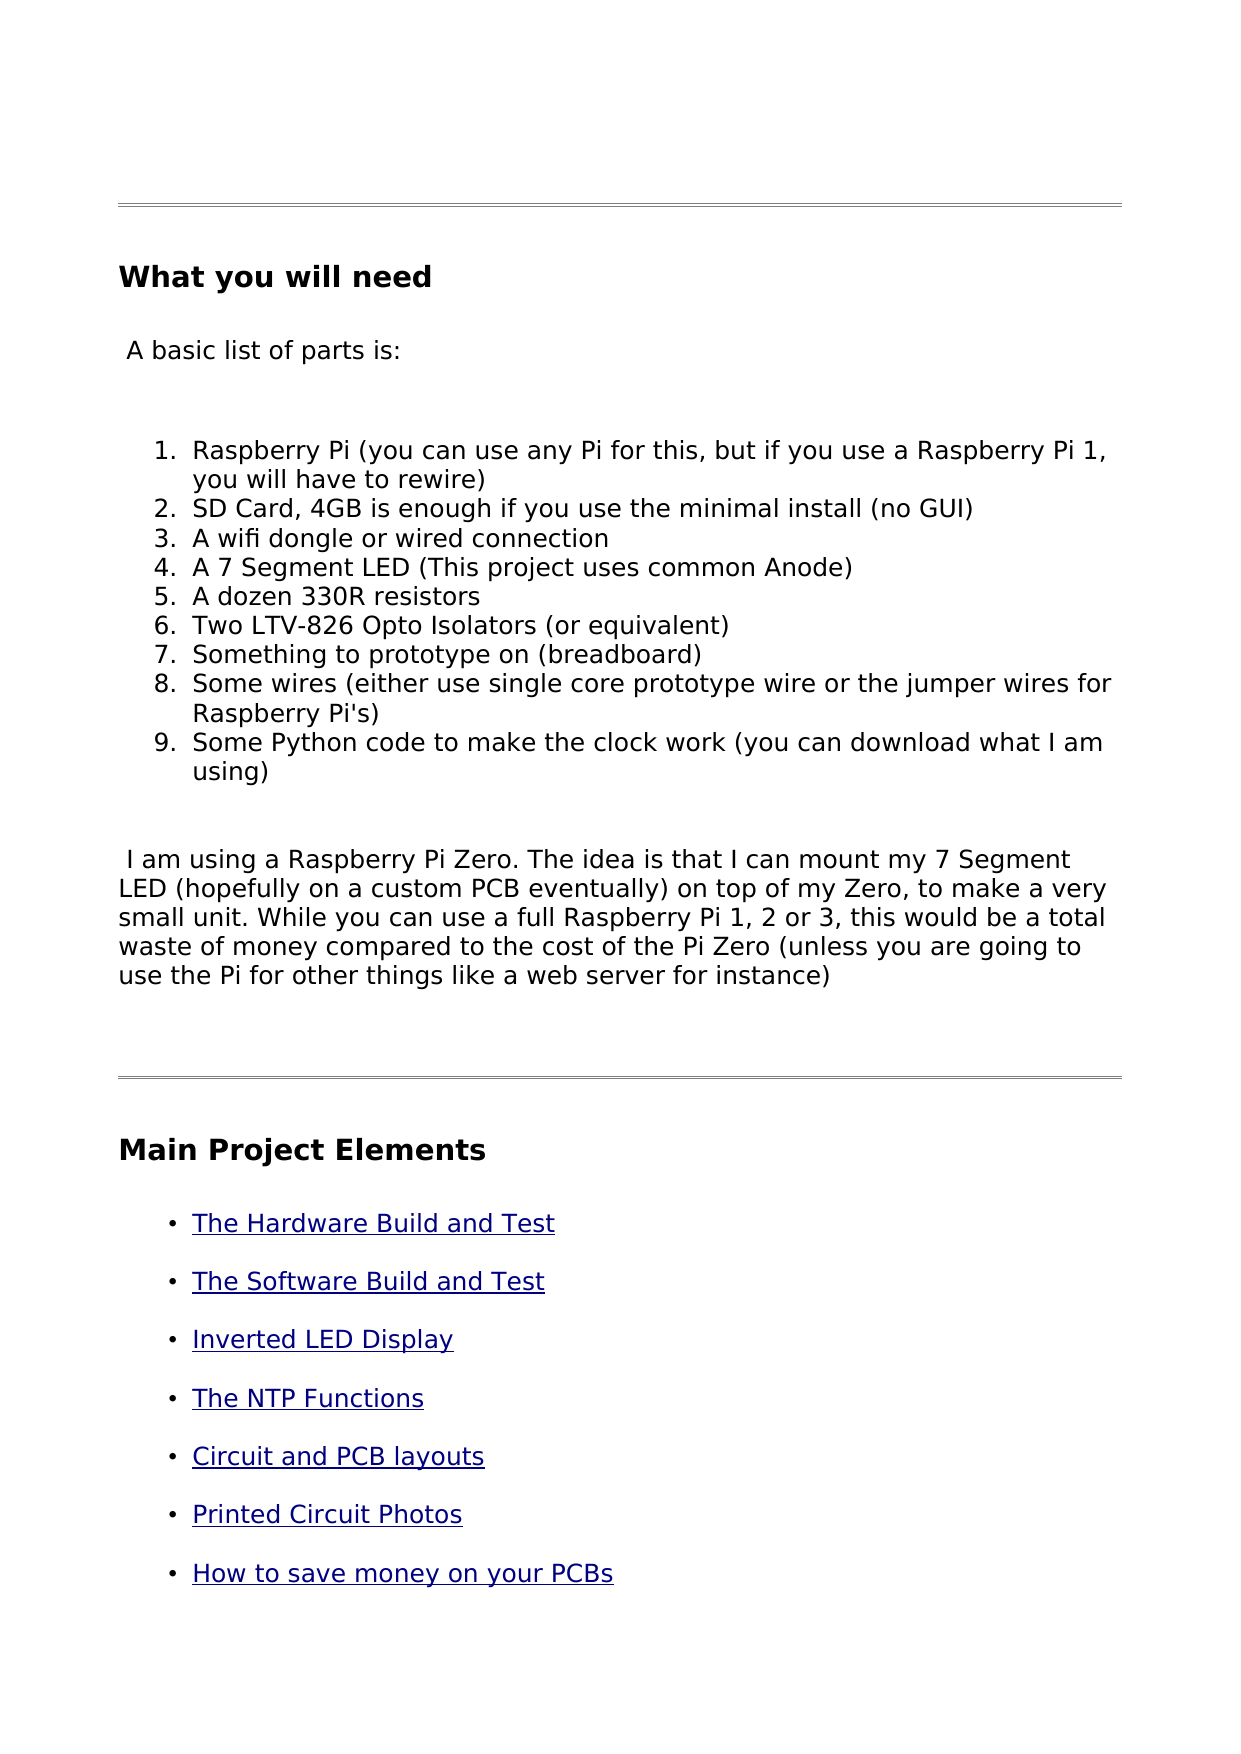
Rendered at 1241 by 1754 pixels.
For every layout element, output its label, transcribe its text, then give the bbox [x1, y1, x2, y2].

text A basic list of parts is: [118, 307, 1122, 394]
list The Hardware Build and Test [177, 1209, 1122, 1267]
list A 7 Segment LED (This project uses common Anode) [177, 553, 1122, 582]
text I am using a Raspberry Pi Zero. The idea is that I can mount my 7 Segment LED (hopefully on a custom PCB eventually) on top of my Zero, to make a very small unit. While you can use a full Raspberry Pi 1, 2 or 3, this would be a total waste of money compared to the cost of the Pi Zero (unless you are going to use the Pi for other things like a web server for instance) [118, 816, 1122, 1049]
list The Software Build and Test [177, 1267, 1122, 1326]
list Raspberry Pi (you can use any Pi for this, but if you use a Raspberry Pi 1, you will have to rewire) [177, 436, 1122, 494]
list Circuit and PCB layouts [177, 1442, 1122, 1501]
list The NTP Functions [177, 1384, 1122, 1442]
list A wifi dongle or wired connection [177, 524, 1122, 553]
list A dozen 330R resistors [177, 582, 1122, 611]
list Some wires (either use single core prototype wire or the jumper wires for Raspberry Pi's) [177, 669, 1122, 728]
subtitle Main Project Elements [118, 1133, 1122, 1167]
list SD Card, 4GB is enough if you use the minimal install (no GUI) [177, 494, 1122, 524]
list Two LTV-826 Opto Isolators (or equivalent) [177, 611, 1122, 640]
list Inverted LED Display [177, 1326, 1122, 1384]
subtitle What you will need [118, 260, 1122, 294]
list How to save money on your PCBs [177, 1559, 1122, 1617]
text [118, 118, 1122, 176]
list Printed Circuit Photos [177, 1501, 1122, 1559]
list Some Python code to make the clock work (you can download what I am using) [177, 728, 1122, 786]
list Something to prototype on (breadboard) [177, 640, 1122, 669]
